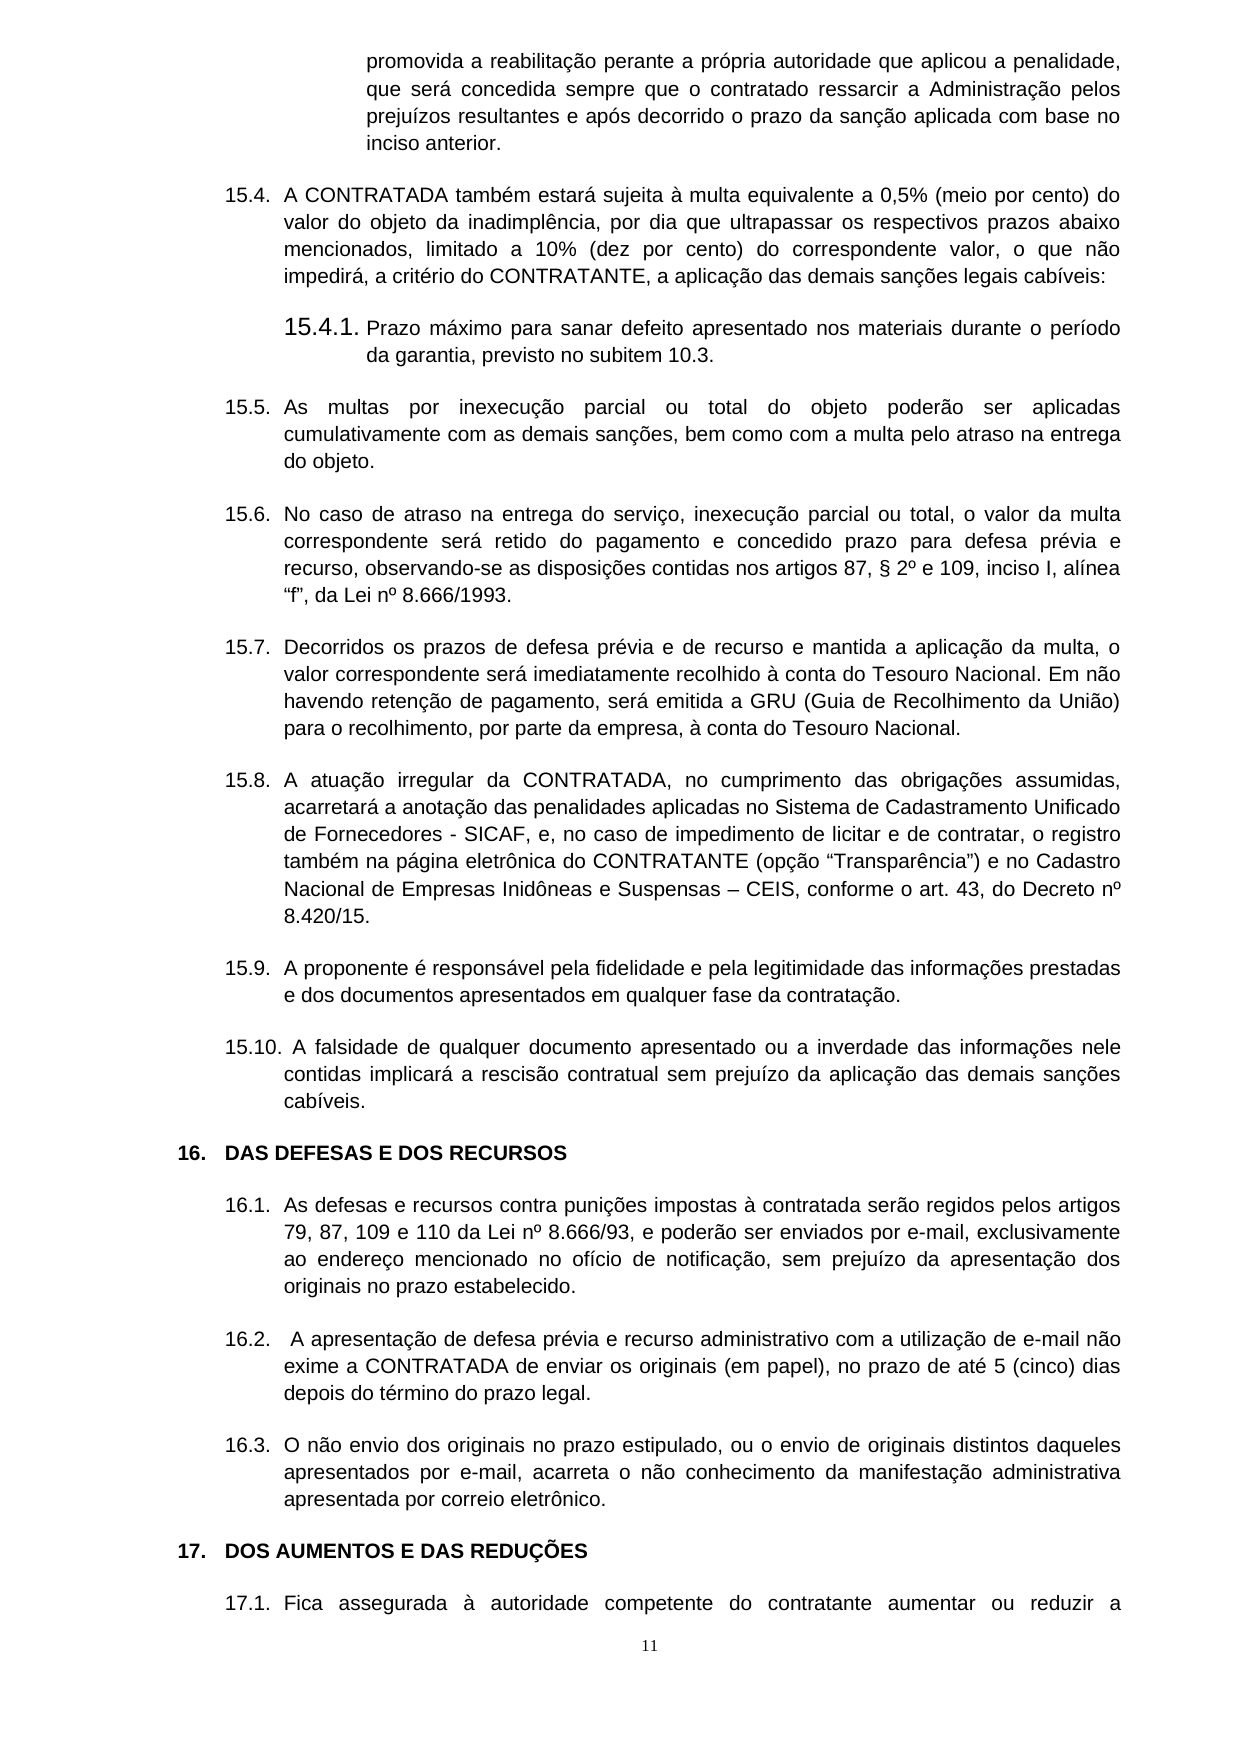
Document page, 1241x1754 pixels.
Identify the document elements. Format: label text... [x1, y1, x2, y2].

list promovida a reabilitação perante a própria autoridade que aplicou a penalidade, que será concedida sempre que o contratado ressarcir a Administração pelos prejuízos resultantes e após decorrido o prazo da sanção aplicada com base no inciso anterior. [283, 47, 1122, 156]
list Fica assegurada à autoridade competente do contratante aumentar ou reduzir a [224, 1589, 1122, 1616]
list A atuação irregular da CONTRATADA, no cumprimento das obrigações assumidas, acarretará a anotação das penalidades aplicadas no Sistema de Cadastramento Unificado de Fornecedores - SICAF, e, no caso de impedimento de licitar e de contratar, o registro também na página eletrônica do CONTRATANTE (opção “Transparência”) e no Cadastro Nacional de Empresas Inidôneas e Suspensas – CEIS, conforme o art. 43, do Decreto nº 8.420/15. [224, 766, 1122, 928]
list A falsidade de qualquer documento apresentado ou a inverdade das informações nele contidas implicará a rescisão contratual sem prejuízo da aplicação das demais sanções cabíveis. [224, 1033, 1122, 1114]
list O não envio dos originais no prazo estipulado, ou o envio de originais distintos daqueles apresentados por e-mail, acarreta o não conhecimento da manifestação administrativa apresentada por correio eletrônico. [224, 1431, 1122, 1512]
list As defesas e recursos contra punições impostas à contratada serão regidos pelos artigos 79, 87, 109 e 110 da Lei nº 8.666/93, e poderão ser enviados por e-mail, exclusivamente ao endereço mencionado no ofício de notificação, sem prejuízo da apresentação dos originais no prazo estabelecido. [224, 1191, 1122, 1299]
list A CONTRATADA também estará sujeita à multa equivalente a 0,5% (meio por cento) do valor do objeto da inadimplência, por dia que ultrapassar os respectivos prazos abaixo mencionados, limitado a 10% (dez por cento) do correspondente valor, o que não impedirá, a critério do CONTRATANTE, a aplicação das demais sanções legais cabíveis: [224, 181, 1122, 289]
list DOS AUMENTOS E DAS REDUÇÕES [177, 1537, 1122, 1564]
list No caso de atraso na entrega do serviço, inexecução parcial ou total, o valor da multa correspondente será retido do pagamento e concedido prazo para defesa prévia e recurso, observando-se as disposições contidas nos artigos 87, § 2º e 109, inciso I, alínea “f”, da Lei nº 8.666/1993. [224, 499, 1122, 608]
list DAS DEFESAS E DOS RECURSOS [177, 1139, 1122, 1166]
list As multas por inexecução parcial ou total do objeto poderão ser aplicadas cumulativamente com as demais sanções, bem como com a multa pelo atraso na entrega do objeto. [224, 393, 1122, 474]
list A apresentação de defesa prévia e recurso administrativo com a utilização de e-mail não exime a CONTRATADA de enviar os originais (em papel), no prazo de até 5 (cinco) dias depois do término do prazo legal. [224, 1324, 1122, 1406]
list A proponente é responsável pela fidelidade e pela legitimidade das informações prestadas e dos documentos apresentados em qualquer fase da contratação. [224, 953, 1122, 1008]
list Decorridos os prazos de defesa prévia e de recurso e mantida a aplicação da multa, o valor correspondente será imediatamente recolhido à conta do Tesouro Nacional. Em não havendo retenção de pagamento, será emitida a GRU (Guia de Recolhimento da União) para o recolhimento, por parte da empresa, à conta do Tesouro Nacional. [224, 633, 1122, 741]
list Prazo máximo para sanar defeito apresentado nos materiais durante o período da garantia, previsto no subitem 10.3. [283, 314, 1122, 368]
